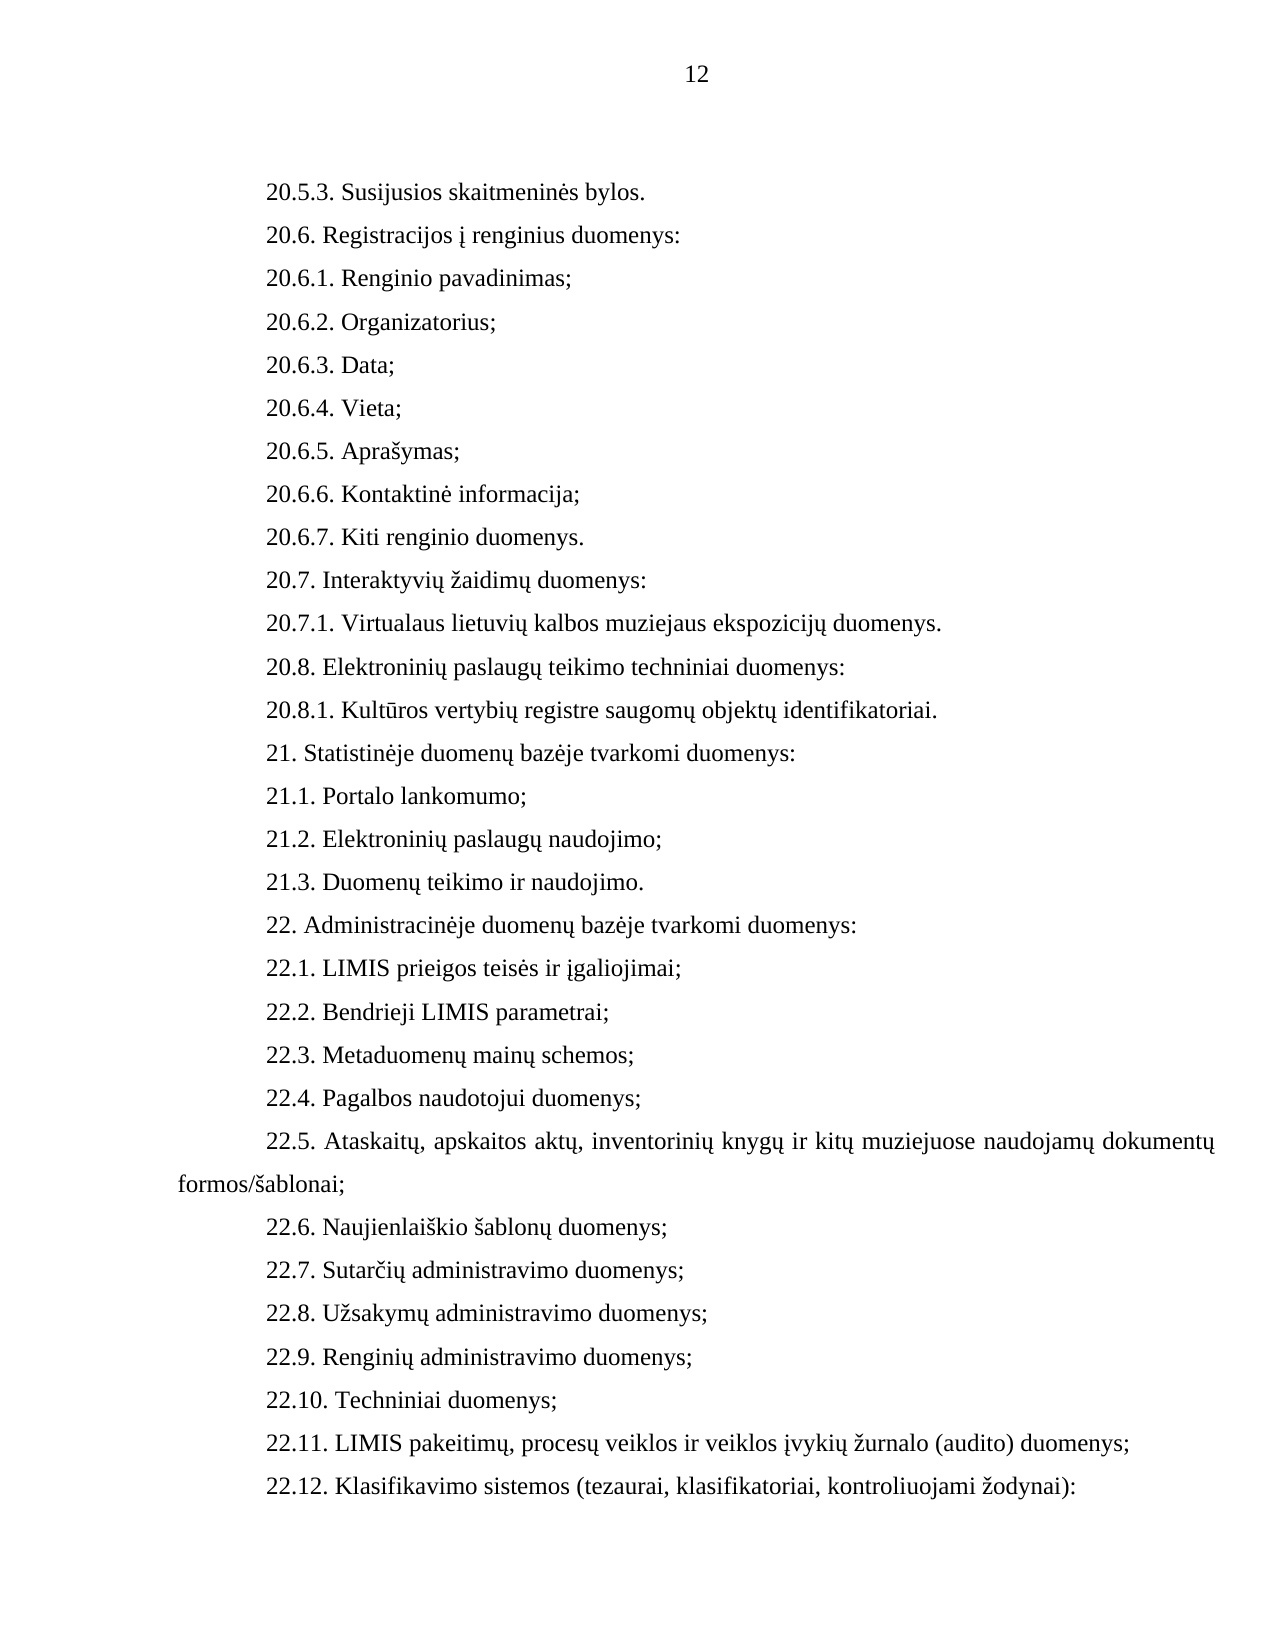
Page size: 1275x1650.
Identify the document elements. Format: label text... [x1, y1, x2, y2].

text 22.10. Techniniai duomenys; [177, 1385, 1216, 1413]
text 20.6.7. Kiti renginio duomenys. [266, 522, 1216, 551]
text 21.2. Elektroninių paslaugų naudojimo; [177, 824, 1216, 853]
text 20.6.2. Organizatorius; [266, 307, 1216, 335]
text 22.3. Metaduomenų mainų schemos; [177, 1040, 1216, 1068]
text 22.11. LIMIS pakeitimų, procesų veiklos ir veiklos įvykių žurnalo (audito) duomenys; [177, 1428, 1216, 1457]
text 22. Administracinėje duomenų bazėje tvarkomi duomenys: [177, 910, 1216, 939]
text 21.3. Duomenų teikimo ir naudojimo. [177, 867, 1216, 896]
text 22.6. Naujienlaiškio šablonų duomenys; [177, 1212, 1216, 1241]
text 22.1. LIMIS prieigos teisės ir įgaliojimai; [177, 953, 1216, 982]
text 21. Statistinėje duomenų bazėje tvarkomi duomenys: [177, 738, 1216, 767]
text 20.6.1. Renginio pavadinimas; [266, 263, 1216, 292]
text 22.4. Pagalbos naudotojui duomenys; [177, 1083, 1216, 1112]
text 20.6.3. Data; [266, 350, 1216, 378]
text 20.6.4. Vieta; [266, 393, 1216, 422]
text 22.5. Ataskaitų, apskaitos aktų, inventorinių knygų ir kitų muziejuose naudojamų dokumentų formos/šablonai; [177, 1126, 1216, 1198]
text 22.9. Renginių administravimo duomenys; [177, 1342, 1216, 1370]
text 22.12. Klasifikavimo sistemos (tezaurai, klasifikatoriai, kontroliuojami žodynai): [177, 1471, 1216, 1500]
text 20.8.1. Kultūros vertybių registre saugomų objektų identifikatoriai. [266, 695, 1216, 723]
text 21.1. Portalo lankomumo; [177, 781, 1216, 810]
text 22.7. Sutarčių administravimo duomenys; [177, 1255, 1216, 1284]
text 22.8. Užsakymų administravimo duomenys; [177, 1298, 1216, 1327]
text 20.6.5. Aprašymas; [266, 436, 1216, 465]
text 20.6. Registracijos į renginius duomenys: [177, 220, 1216, 249]
text 20.8. Elektroninių paslaugų teikimo techniniai duomenys: [177, 652, 1216, 680]
text 20.5.3. Susijusios skaitmeninės bylos. [266, 177, 1216, 206]
text 22.2. Bendrieji LIMIS parametrai; [177, 997, 1216, 1025]
text 20.7. Interaktyvių žaidimų duomenys: [177, 565, 1216, 594]
text 20.6.6. Kontaktinė informacija; [266, 479, 1216, 508]
text 20.7.1. Virtualaus lietuvių kalbos muziejaus ekspozicijų duomenys. [266, 608, 1216, 637]
